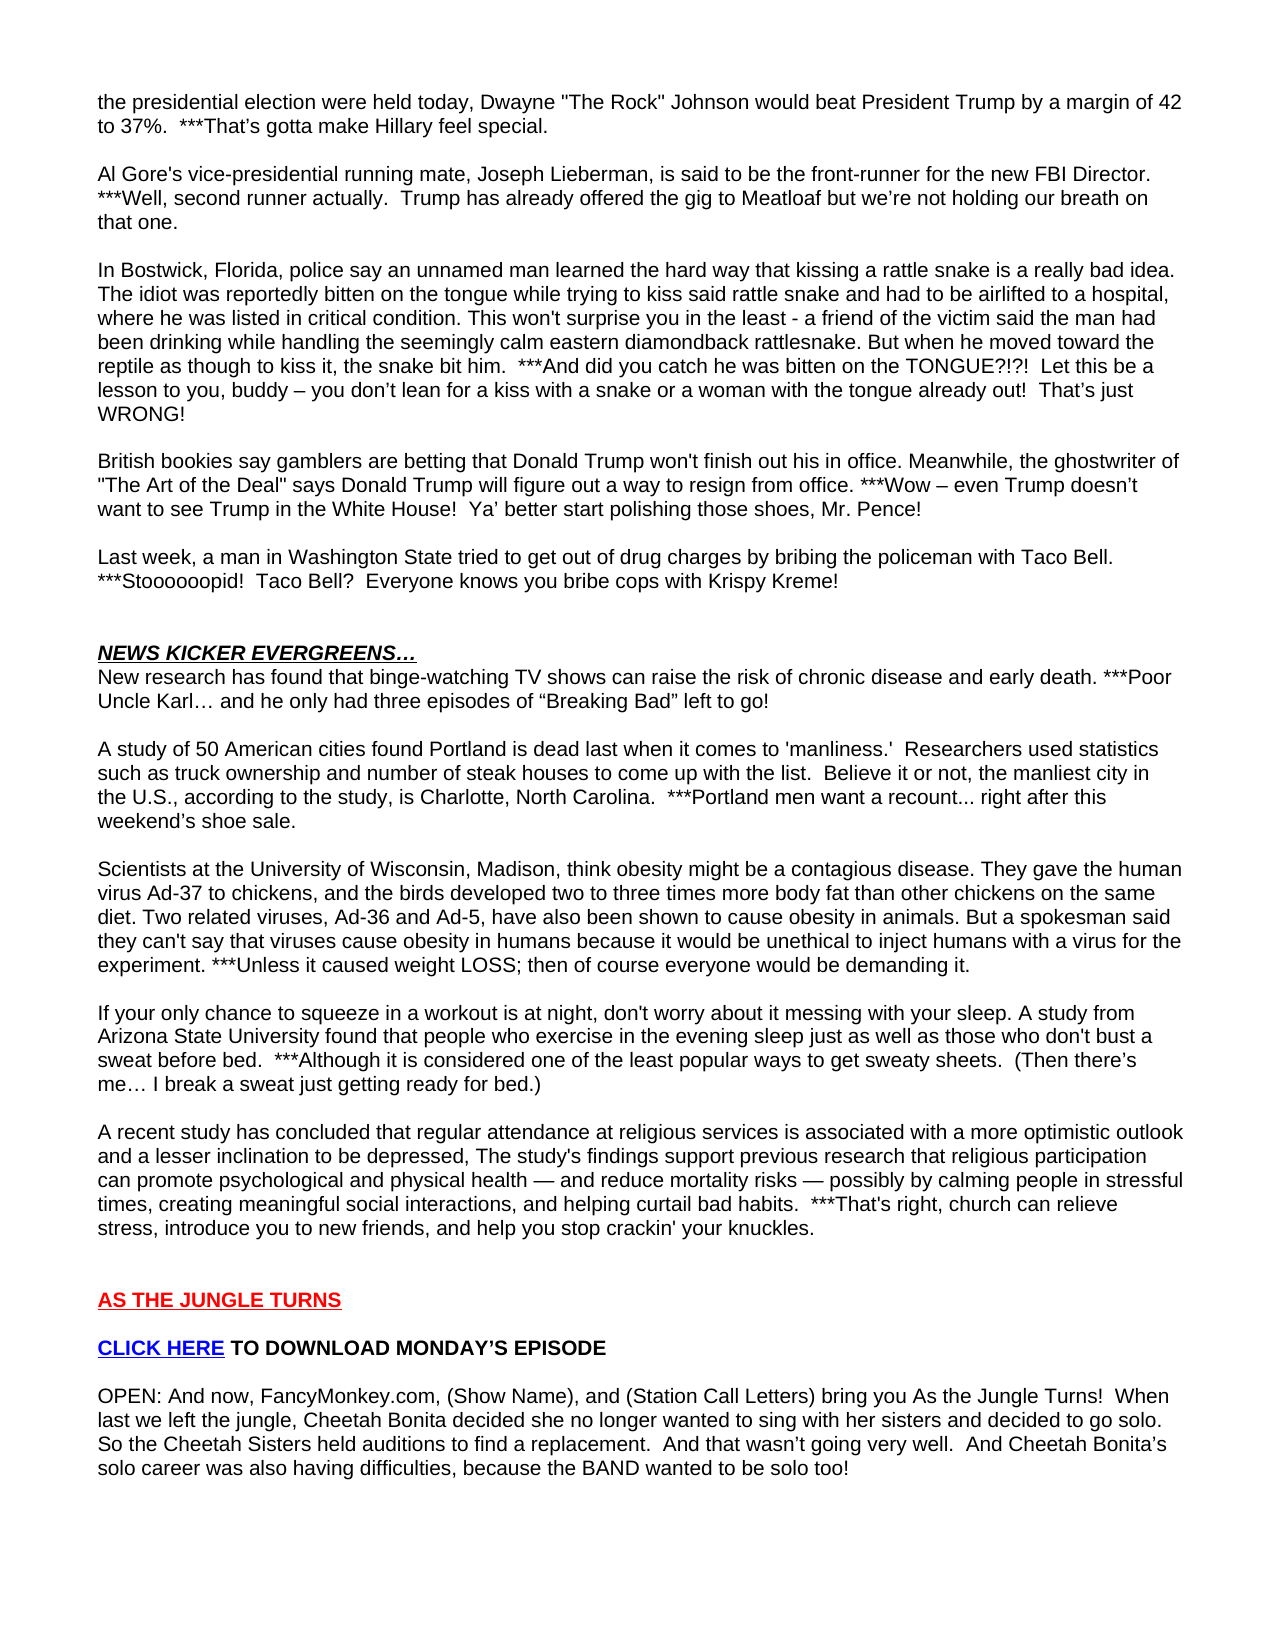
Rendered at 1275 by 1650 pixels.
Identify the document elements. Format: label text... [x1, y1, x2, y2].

text A recent study has concluded that regular attendance at religious services is associated with a more optimistic outlook and a lesser inclination to be depressed, The study's findings support previous research that religious participation can promote psychological and physical health — and reduce mortality risks — possibly by calming people in stressful times, creating meaningful social interactions, and helping curtail bad habits. ***That's right, church can relieve stress, introduce you to new friends, and help you stop crackin' your knuckles. [97, 1120, 1185, 1240]
text the presidential election were held today, Dwayne "The Rock" Johnson would beat President Trump by a margin of 42 to 37%. ***That’s gotta make Hillary feel special. [97, 90, 1185, 138]
text Scientists at the University of Wisconsin, Madison, think obesity might be a contagious disease. They gave the human virus Ad-37 to chickens, and the birds developed two to three times more body fat than other chickens on the same diet. Two related viruses, Ad-36 and Ad-5, have also been shown to cause obesity in animals. But a spokesman said they can't say that viruses cause obesity in humans because it would be unethical to inject humans with a virus for the experiment. ***Unless it caused weight LOSS; then of course everyone would be demanding it. [97, 857, 1185, 976]
text British bookies say gamblers are betting that Donald Trump won't finish out his in office. Meanwhile, the ghostwriter of "The Art of the Deal" says Donald Trump will figure out a way to resign from office. ***Wow – even Trump doesn’t want to see Trump in the White House! Ya’ better start polishing those shoes, Mr. Pence! [97, 449, 1185, 521]
text Al Gore's vice-presidential running mate, Joseph Lieberman, is said to be the front-runner for the new FBI Director. ***Well, second runner actually. Trump has already offered the gig to Meatloaf but we’re not holding our breath on that one. [97, 162, 1185, 234]
text NEWS KICKER EVERGREENS… [97, 641, 1185, 665]
text In Bostwick, Florida, police say an unnamed man learned the hard way that kissing a rattle snake is a really bad idea. The idiot was reportedly bitten on the tongue while trying to kiss said rattle snake and had to be airlifted to a hospital, where he was listed in critical condition. This won't surprise you in the least - a friend of the victim said the man had been drinking while handling the seemingly calm eastern diamondback rattlesnake. But when he moved toward the reptile as though to kiss it, the snake bit him. ***And did you catch he was bitten on the TONGUE?!?! Let this be a lesson to you, buddy – you don’t lean for a kiss with a snake or a woman with the tongue already out! That’s just WRONG! [97, 258, 1185, 425]
text OPEN: And now, FancyMonkey.com, (Show Name), and (Station Call Letters) bring you As the Jungle Turns! When last we left the jungle, Cheetah Bonita decided she no longer wanted to sing with her sisters and decided to go solo. So the Cheetah Sisters held auditions to find a replacement. And that wasn’t going very well. And Cheetah Bonita’s solo career was also having difficulties, because the BAND wanted to be solo too! [97, 1384, 1185, 1479]
text If your only chance to squeeze in a workout is at night, don't worry about it messing with your sleep. A study from Arizona State University found that people who exercise in the evening sleep just as well as those who don't bust a sweat before bed. ***Although it is considered one of the least popular ways to get sweaty sheets. (Then there’s me… I break a sweat just getting ready for bed.) [97, 1000, 1185, 1096]
text A study of 50 American cities found Portland is dead last when it comes to 'manliness.' Researchers used statistics such as truck ownership and number of steak houses to come up with the list. Believe it or not, the manliest city in the U.S., according to the study, is Charlotte, North Carolina. ***Portland men want a recount... right after this weekend’s shoe sale. [97, 737, 1185, 833]
text CLICK HERE TO DOWNLOAD MONDAY’S EPISODE [97, 1336, 1185, 1360]
text New research has found that binge-watching TV shows can raise the risk of chronic disease and early death. ***Poor Uncle Karl… and he only had three episodes of “Breaking Bad” left to go! [97, 665, 1185, 713]
text AS THE JUNGLE TURNS [97, 1288, 1185, 1312]
text Last week, a man in Washington State tried to get out of drug charges by bribing the policeman with Taco Bell. ***Stoooooopid! Taco Bell? Everyone knows you bribe cops with Krispy Kreme! [97, 545, 1185, 593]
